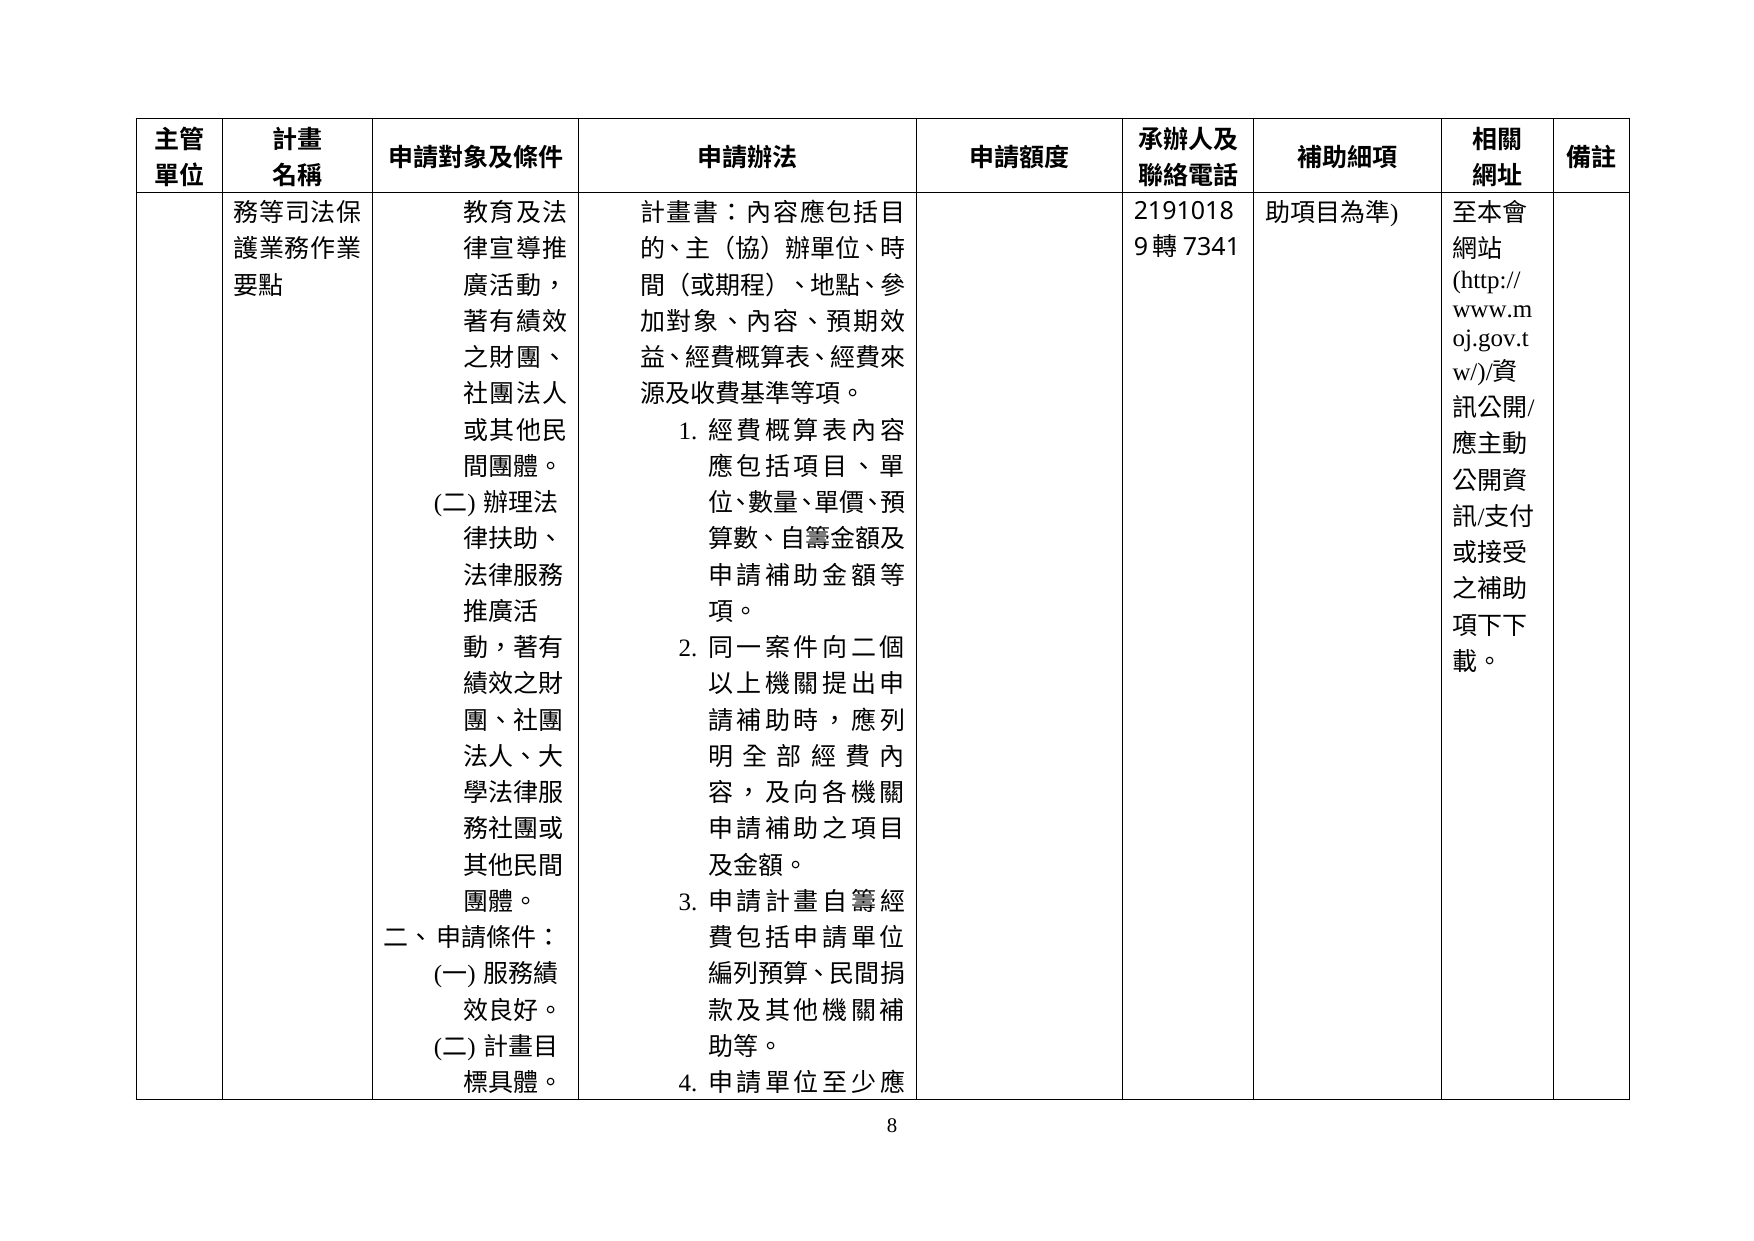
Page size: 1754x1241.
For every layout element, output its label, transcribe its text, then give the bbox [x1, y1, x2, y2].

table_cell 申請對象： 辦理反毒、反賄選、法治教育及法律宣導推廣活動，著有績效之財團、社團法人或其他民間團體。 辦理法律扶助、法律服務推廣活動，著有績效之財團、社團法人、大學法律服務社團或其他民間團體。 申請條件： 服務績效良好。 計畫目標具體。 預期效益可達者。 [373, 193, 578, 1099]
table_header 承辦人及 聯絡電話 [1123, 119, 1253, 192]
table_header 申請辦法 [579, 119, 916, 192]
table_header 相關 網址 [1442, 119, 1553, 192]
table_header 補助細項 [1254, 119, 1441, 192]
table_cell 申請程序及應備文件：由申請單位檢具下列文件向本部提出申請。 申請書。 計畫書：內容應包括目的、主（協）辦單位、時間（或期程）、地點、參加對象、內容、預期效益、經費概算表、經費來源及收費基準等項。 經費概算表內容應包括項目、單位、數量、單價、預算數、自籌金額及申請補助金額等項。 同一案件向二個以上機關提出申請補助時，應列明全部經費內容，及向各機關申請補助之項目及金額。 申請計畫自籌經費包括申請單位編列預算、民間捐款及其他機關補助等。 申請單位至少應編列百分之二十以上之自籌款。 申請單位 如為法人應檢附章程、立案證書及法人登記證書影本。 上年度或歷年工作成 果。 其他應備文件。 申請案件欠缺相關文件或內容不完整時，申請單位應於本部指定之期間內補正，逾期未補正者，本部得逕予駁回。 年度持續執行之一般案件，應依年度計畫，於年度開始前二個月內提出申請。專案補助案件得隨時提出申請。 [579, 193, 916, 1099]
table_cell 助項目為準) [1254, 193, 1441, 1099]
table_cell [137, 193, 222, 1099]
table_header 申請對象及條件 [373, 119, 578, 192]
table_header 備註 [1554, 119, 1629, 192]
table_cell [917, 193, 1122, 1099]
table_header 申請額度 [917, 119, 1122, 192]
table_cell 21910189轉7341 [1123, 193, 1253, 1099]
table_cell 至本會網站(http://www.moj.gov.tw/)/資訊公開/應主動公開資訊/支付或接受之補助項下下載。 [1442, 193, 1553, 1099]
table_cell [1554, 193, 1629, 1099]
table_header 計畫 名稱 [223, 119, 372, 192]
table_cell 務等司法保護業務作業要點 [223, 193, 372, 1099]
table_header 主管單位 [137, 119, 222, 192]
